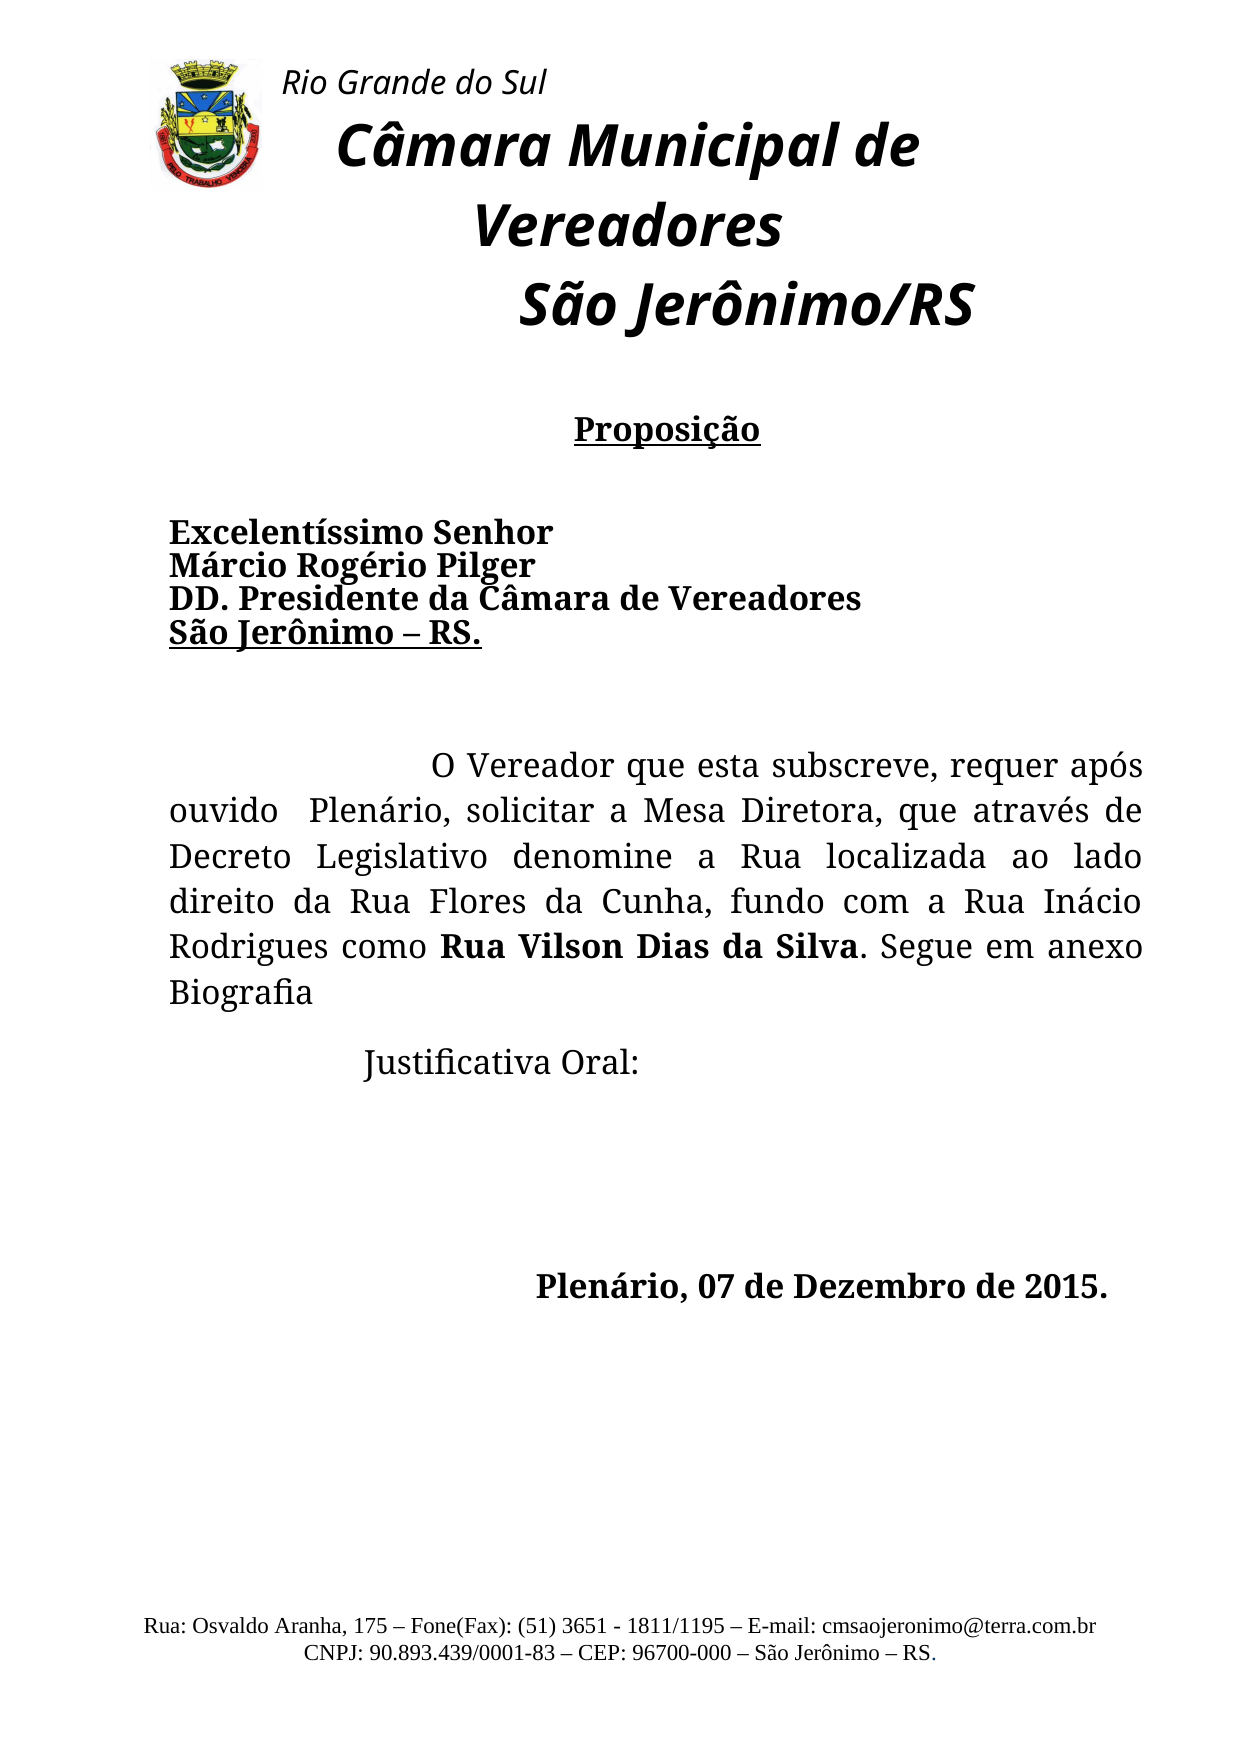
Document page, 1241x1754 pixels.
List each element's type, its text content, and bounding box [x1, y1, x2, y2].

text Plenário, 07 de Dezembro de 2015. [225, 1262, 1109, 1308]
text Márcio Rogério Pilger [169, 551, 1109, 584]
text O Vereador que esta subscreve, requer após ouvido Plenário, solicitar a Mesa Diretora, que através de Decreto Legislativo denomine a Rua localizada ao lado direito da Rua Flores da Cunha, fundo com a Rua Inácio Rodrigues como Rua Vilson Dias da Silva. Segue em anexo Biografia [169, 742, 1144, 1014]
subtitle Proposição [225, 405, 1109, 451]
text Justificativa Oral: [225, 1047, 1109, 1081]
text Excelentíssimo Senhor [169, 517, 1109, 551]
text São Jerônimo – RS. [169, 617, 1109, 651]
text DD. Presidente da Câmara de Vereadores [169, 584, 1109, 617]
